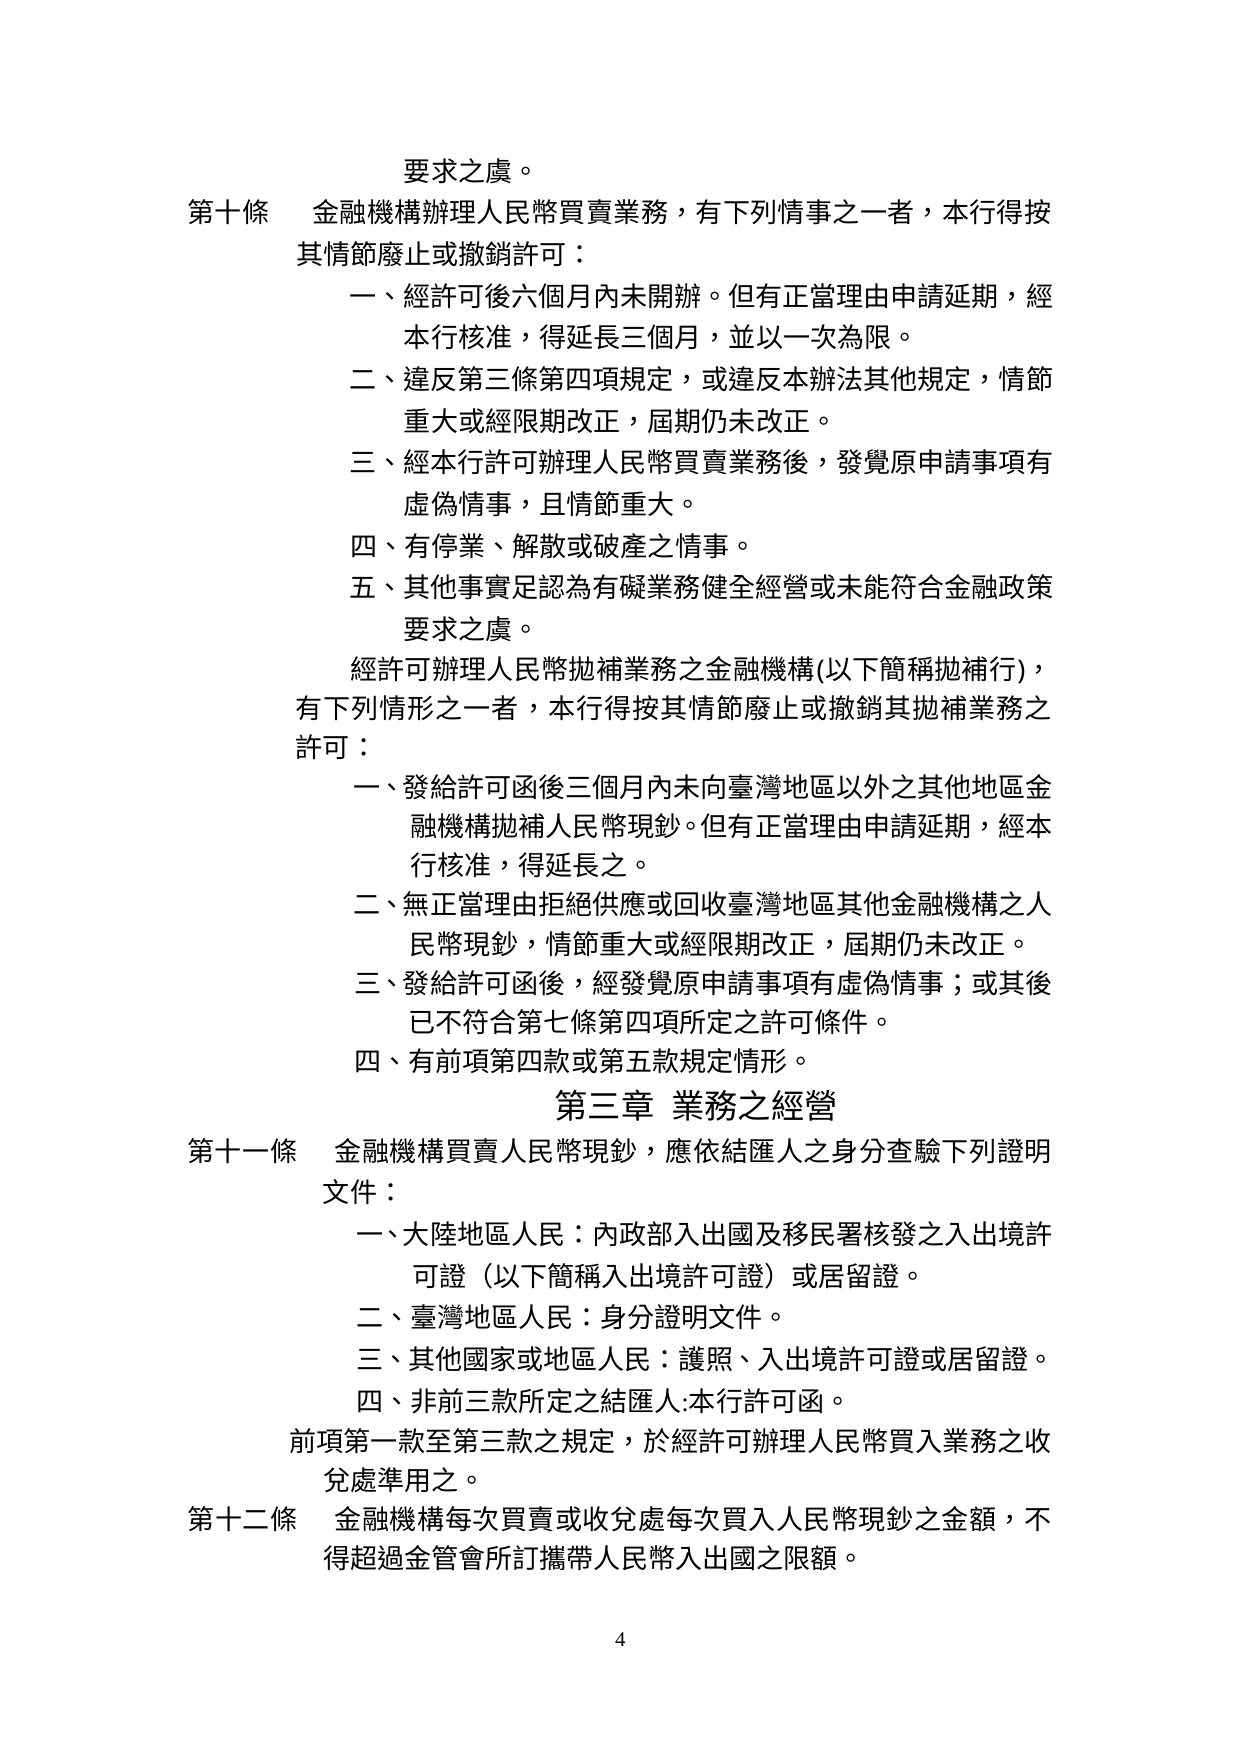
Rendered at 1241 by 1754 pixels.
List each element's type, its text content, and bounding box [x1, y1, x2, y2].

text 一、發給許可函後三個月內未向臺灣地區以外之其他地區金融機構拋補人民幣現鈔。但有正當理由申請延期，經本行核准，得延長之。 [354, 766, 1053, 883]
text 要求之虞。 [349, 150, 1053, 189]
text 三、發給許可函後，經發覺原申請事項有虛偽情事；或其後已不符合第七條第四項所定之許可條件。 [354, 962, 1053, 1040]
text 二、無正當理由拒絕供應或回收臺灣地區其他金融機構之人民幣現鈔，情節重大或經限期改正，屆期仍未改正。 [354, 883, 1053, 962]
text 四、有前項第四款或第五款規定情形。 [187, 1040, 1053, 1080]
text 四、非前三款所定之結匯人:本行許可函。 [356, 1378, 1053, 1419]
text 五、其他事實足認為有礙業務健全經營或未能符合金融政策要求之虞。 [349, 564, 1053, 648]
text 第十條 金融機構辦理人民幣買賣業務，有下列情事之一者，本行得按其情節廢止或撤銷許可： [187, 189, 1053, 273]
text 經許可辦理人民幣拋補業務之金融機構(以下簡稱拋補行)，有下列情形之一者，本行得按其情節廢止或撤銷其拋補業務之許可： [296, 648, 1053, 766]
text 前項第一款至第三款之規定，於經許可辦理人民幣買入業務之收兌處準用之。 [187, 1419, 1053, 1498]
text 第十一條 金融機構買賣人民幣現鈔，應依結匯人之身分查驗下列證明文件： [187, 1128, 1053, 1211]
text 三、其他國家或地區人民：護照、入出境許可證或居留證。 [187, 1336, 1053, 1378]
text 一、經許可後六個月內未開辦。但有正當理由申請延期，經本行核准，得延長三個月，並以一次為限。 [349, 273, 1053, 356]
text 三、經本行許可辦理人民幣買賣業務後，發覺原申請事項有虛偽情事，且情節重大。 [349, 439, 1053, 523]
text 一、大陸地區人民：內政部入出國及移民署核發之入出境許可證（以下簡稱入出境許可證）或居留證。 [356, 1211, 1053, 1294]
text 四、有停業、解散或破產之情事。 [241, 523, 1053, 564]
text 第十二條 金融機構每次買賣或收兌處每次買入人民幣現鈔之金額，不得超過金管會所訂攜帶人民幣入出國之限額。 [187, 1498, 1053, 1577]
text 二、違反第三條第四項規定，或違反本辦法其他規定，情節重大或經限期改正，屆期仍未改正。 [349, 356, 1053, 439]
text 第三章 業務之經營 [187, 1080, 1053, 1128]
text 二、臺灣地區人民：身分證明文件。 [187, 1294, 1053, 1336]
